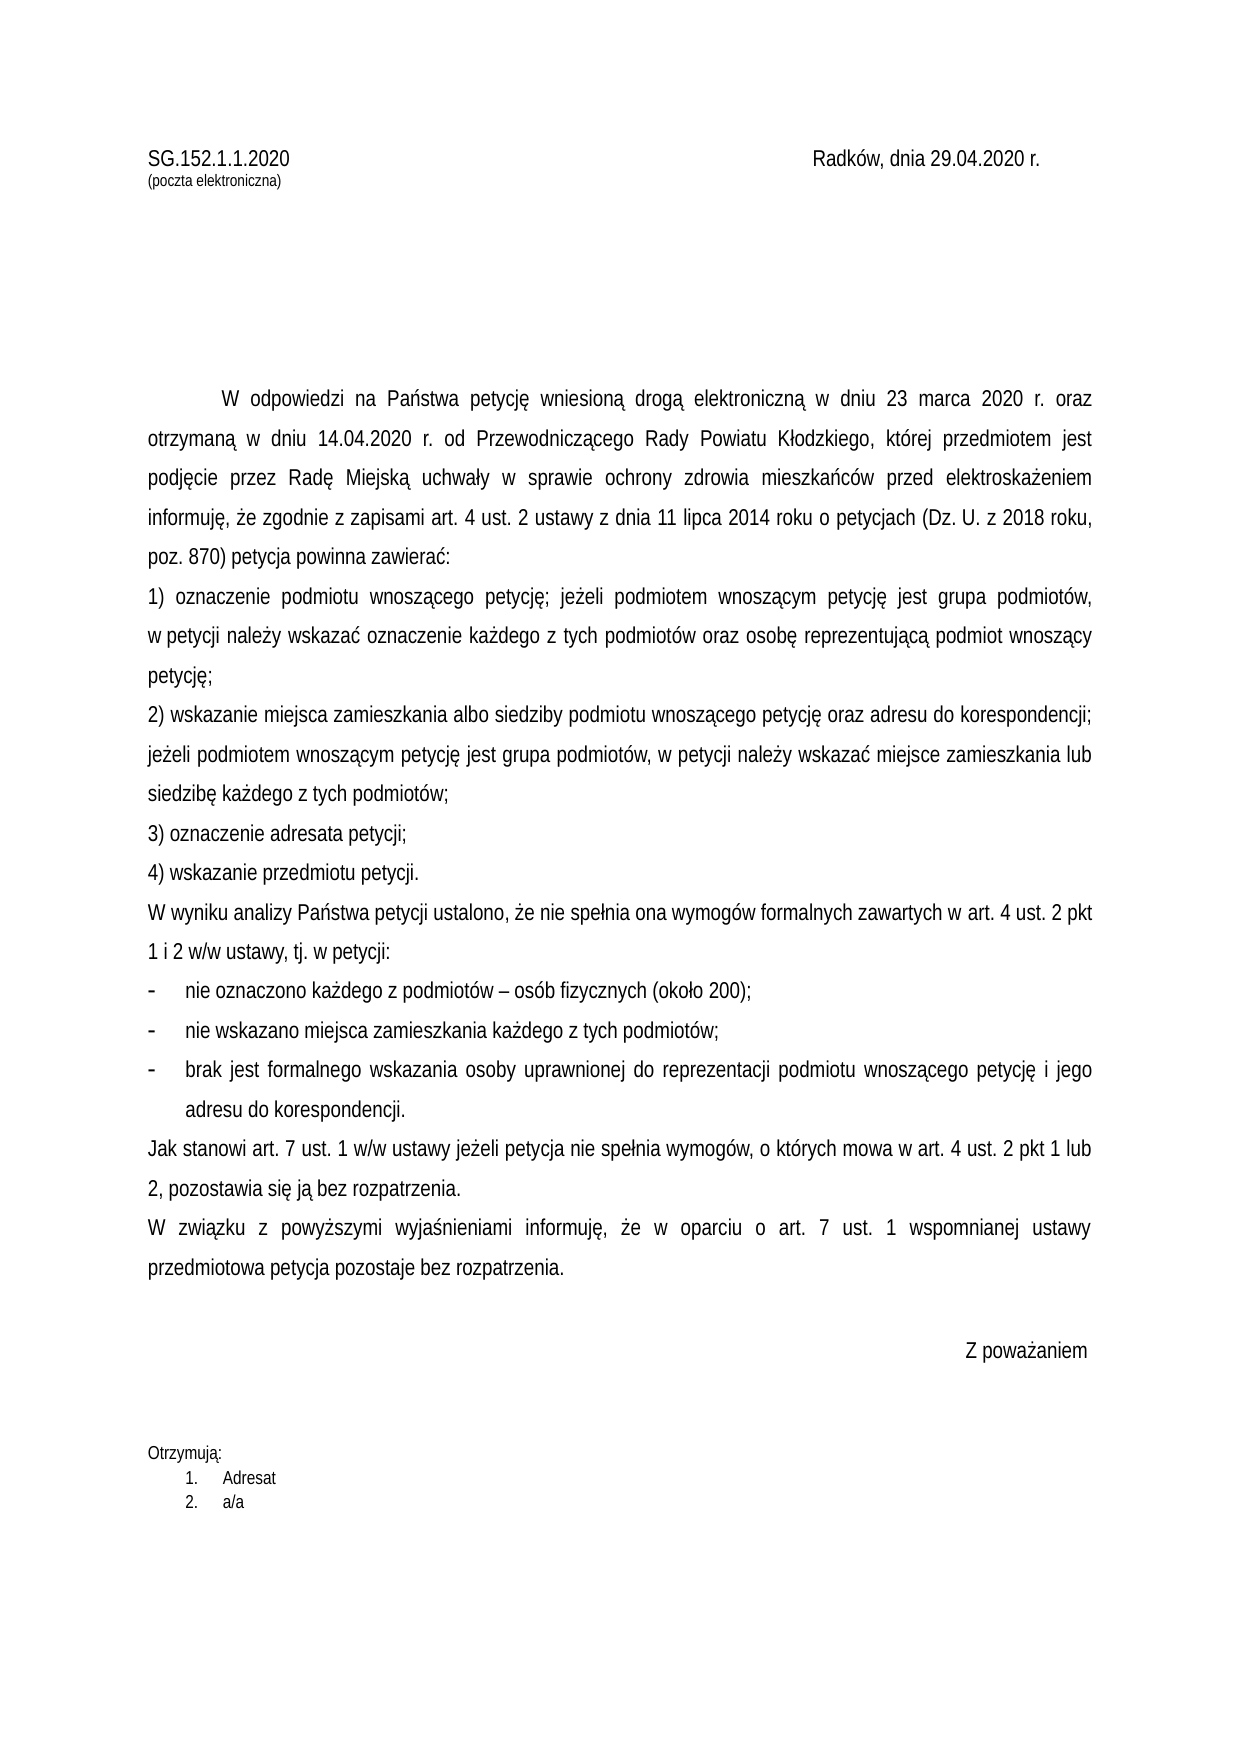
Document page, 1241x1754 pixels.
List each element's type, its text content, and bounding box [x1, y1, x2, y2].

text 2) wskazanie miejsca zamieszkania albo siedziby podmiotu wnoszącego petycję oraz adresu do korespondencji; jeżeli podmiotem wnoszącym petycję jest grupa podmiotów, w petycji należy wskazać miejsce zamieszkania lub siedzibę każdego z tych podmiotów; [148, 701, 1093, 806]
list a/a [185, 1491, 1093, 1513]
list Adresat [185, 1467, 1093, 1488]
text 4) wskazanie przedmiotu petycji. [148, 859, 1093, 885]
list nie oznaczono każdego z podmiotów – osób fizycznych (około 200); [148, 977, 1093, 1004]
list brak jest formalnego wskazania osoby uprawnionej do reprezentacji podmiotu wnoszącego petycję i jego adresu do korespondencji. [148, 1056, 1093, 1122]
text Jak stanowi art. 7 ust. 1 w/w ustawy jeżeli petycja nie spełnia wymogów, o których mowa w art. 4 ust. 2 pkt 1 lub 2, pozostawia się ją bez rozpatrzenia. [148, 1135, 1093, 1201]
text SG.152.1.1.2020 Radków, dnia 29.04.2020 r. (poczta elektroniczna) [148, 144, 1093, 190]
text W wyniku analizy Państwa petycji ustalono, że nie spełnia ona wymogów formalnych zawartych w art. 4 ust. 2 pkt 1 i 2 w/w ustawy, tj. w petycji: [148, 898, 1093, 964]
text W odpowiedzi na Państwa petycję wniesioną drogą elektroniczną w dniu 23 marca 2020 r. oraz otrzymaną w dniu 14.04.2020 r. od Przewodniczącego Rady Powiatu Kłodzkiego, której przedmiotem jest podjęcie przez Radę Miejską uchwały w sprawie ochrony zdrowia mieszkańców przed elektroskażeniem informuję, że zgodnie z zapisami art. 4 ust. 2 ustawy z dnia 11 lipca 2014 roku o petycjach (Dz. U. z 2018 roku, poz. 870) petycja powinna zawierać: [148, 385, 1093, 569]
text 3) oznaczenie adresata petycji; [148, 819, 1093, 846]
list nie wskazano miejsca zamieszkania każdego z tych podmiotów; [148, 1017, 1093, 1043]
text Otrzymują: [148, 1442, 1093, 1463]
text Z poważaniem [148, 1337, 1093, 1364]
text W związku z powyższymi wyjaśnieniami informuję, że w oparciu o art. 7 ust. 1 wspomnianej ustawy przedmiotowa petycja pozostaje bez rozpatrzenia. [148, 1214, 1093, 1280]
text 1) oznaczenie podmiotu wnoszącego petycję; jeżeli podmiotem wnoszącym petycję jest grupa podmiotów, w petycji należy wskazać oznaczenie każdego z tych podmiotów oraz osobę reprezentującą podmiot wnoszący petycję; [148, 583, 1093, 688]
